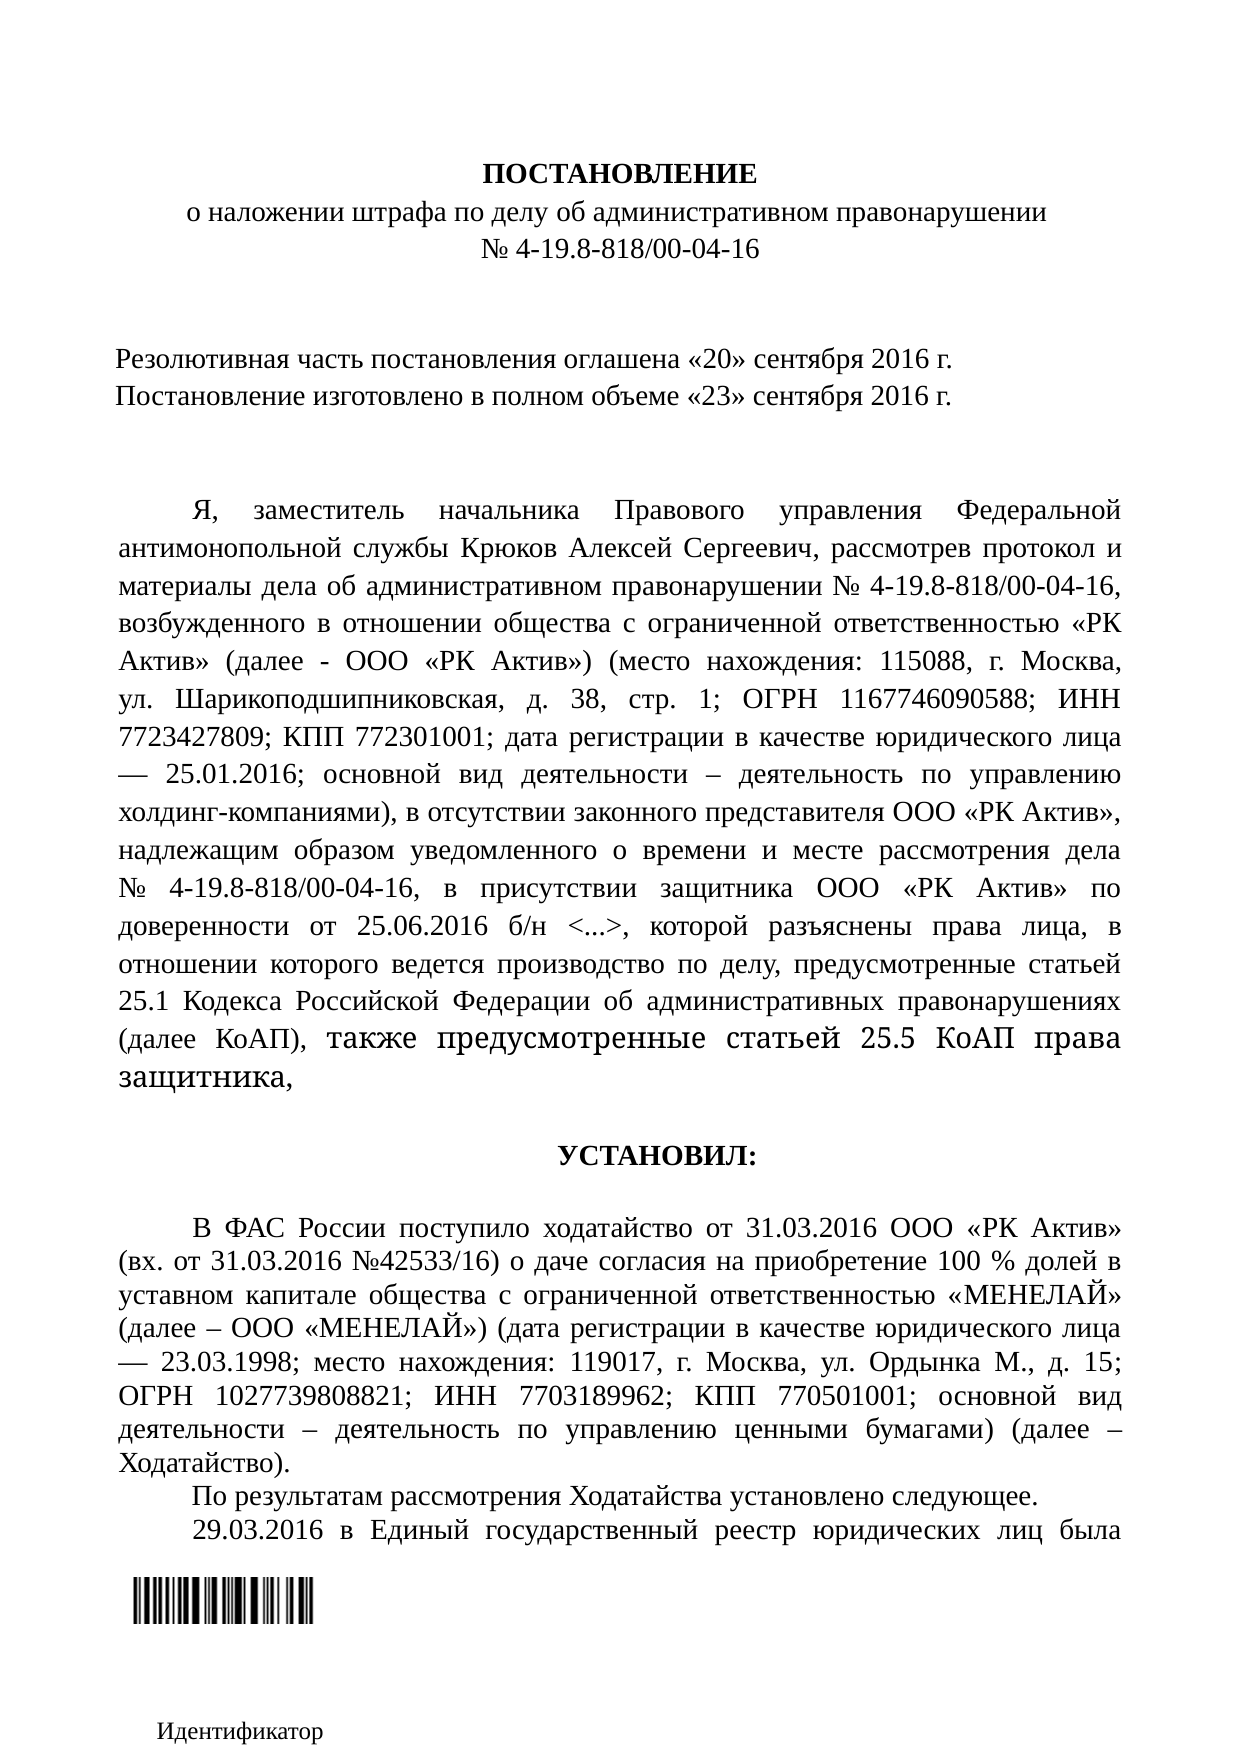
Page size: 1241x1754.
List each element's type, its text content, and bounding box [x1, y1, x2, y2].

text 29.03.2016 в Единый государственный реестр юридических лиц была [118, 1512, 1122, 1545]
text В ФАС России поступило ходатайство от 31.03.2016 ООО «РК Актив» (вх. от 31.03.2016 №42533/16) о даче согласия на приобретение 100 % долей в уставном капитале общества с ограниченной ответственностью «МЕНЕЛАЙ» (далее – ООО «МЕНЕЛАЙ») (дата регистрации в качестве юридического лица — 23.03.1998; место нахождения: 119017, г. Москва, ул. Ордынка М., д. 15; ОГРН 1027739808821; ИНН 7703189962; КПП 770501001; основной вид деятельности – деятельность по управлению ценными бумагами) (далее – Ходатайство). [118, 1210, 1122, 1478]
text № 4-19.8-818/00-04-16 [118, 227, 1122, 265]
picture [118, 1577, 331, 1624]
text о наложении штрафа по делу об административном правонарушении [118, 189, 1122, 227]
text Постановление изготовлено в полном объеме «23» сентября 2016 г. [115, 374, 1122, 412]
text УСТАНОВИЛ: [118, 1134, 1122, 1172]
text По результатам рассмотрения Ходатайства установлено следующее. [118, 1478, 1122, 1512]
text ПОСТАНОВЛЕНИЕ [118, 152, 1122, 189]
text Я, заместитель начальника Правового управления Федеральной антимонопольной службы Крюков Алексей Сергеевич, рассмотрев протокол и материалы дела об административном правонарушении № 4-19.8-818/00-04-16, возбужденного в отношении общества с ограниченной ответственностью «РК Актив» (далее - ООО «РК Актив») (место нахождения: 115088, г. Москва, ул. Шарикоподшипниковская, д. 38, стр. 1; ОГРН 1167746090588; ИНН 7723427809; КПП 772301001; дата регистрации в качестве юридического лица — 25.01.2016; основной вид деятельности – деятельность по управлению холдинг-компаниями), в отсутствии законного представителя ООО «РК Актив», надлежащим образом уведомленного о времени и месте рассмотрения дела № 4-19.8-818/00-04-16, в присутствии защитника ООО «РК Актив» по доверенности от 25.06.2016 б/н <...>, которой разъяснены права лица, в отношении которого ведется производство по делу, предусмотренные статьей 25.1 Кодекса Российской Федерации об административных правонарушениях (далее КоАП), также предусмотренные статьей 25.5 КоАП права защитника, [118, 488, 1122, 1096]
text Резолютивная часть постановления оглашена «20» сентября 2016 г. [115, 341, 1122, 374]
